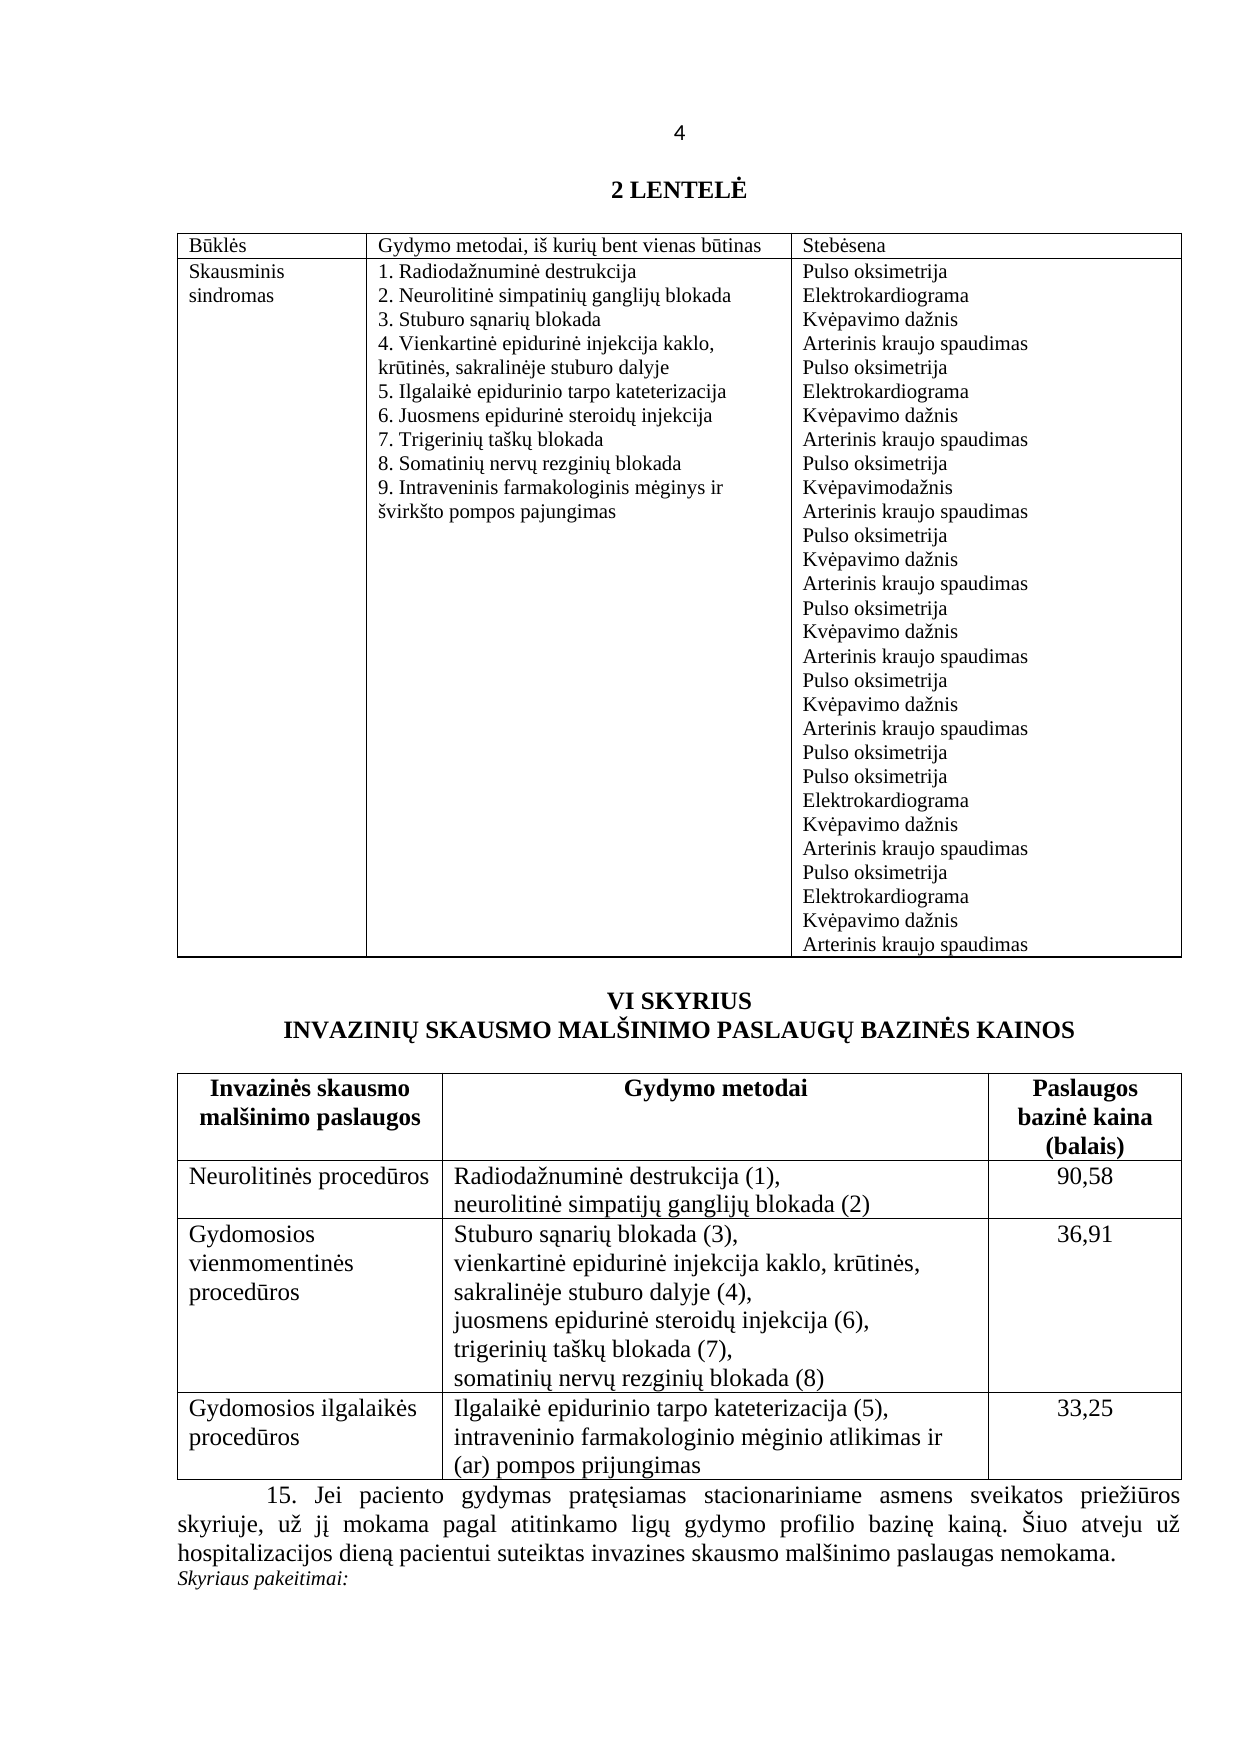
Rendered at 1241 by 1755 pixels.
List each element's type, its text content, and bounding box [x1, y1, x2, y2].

table_cell 33,25 [989, 1393, 1181, 1479]
text VI SKYRIUS [177, 986, 1181, 1015]
table_header Gydymo metodai [443, 1074, 988, 1160]
table_header Būklės [178, 234, 366, 257]
text Skyriaus pakeitimai: [177, 1566, 1181, 1590]
table_header Paslaugos bazinė kaina (balais) [989, 1074, 1181, 1160]
table_cell Ilgalaikė epidurinio tarpo kateterizacija (5), intraveninio farmakologinio mėginio atlikimas ir (ar) pompos prijungimas [443, 1393, 988, 1479]
table_header Invazinės skausmo malšinimo paslaugos [178, 1074, 442, 1160]
text INVAZINIŲ SKAUSMO MALŠINIMO PASLAUGŲ BAZINĖS KAINOS [177, 1015, 1181, 1044]
table_cell 1. Radiodažnuminė destrukcija 2. Neurolitinė simpatinių ganglijų blokada 3. Stuburo sąnarių blokada 4. Vienkartinė epidurinė injekcija kaklo, krūtinės, sakralinėje stuburo dalyje 5. Ilgalaikė epidurinio tarpo kateterizacija 6. Juosmens epidurinė steroidų injekcija 7. Trigerinių taškų blokada 8. Somatinių nervų rezginių blokada 9. Intraveninis farmakologinis mėginys ir švirkšto pompos pajungimas [367, 259, 791, 956]
table_header Stebėsena [792, 234, 1181, 257]
table_cell 90,58 [989, 1161, 1181, 1218]
table_cell Stuburo sąnarių blokada (3), vienkartinė epidurinė injekcija kaklo, krūtinės, sakralinėje stuburo dalyje (4), juosmens epidurinė steroidų injekcija (6), trigerinių taškų blokada (7), somatinių nervų rezginių blokada (8) [443, 1219, 988, 1392]
text 15. Jei paciento gydymas pratęsiamas stacionariniame asmens sveikatos priežiūros skyriuje, už jį mokama pagal atitinkamo ligų gydymo profilio bazinę kainą. Šiuo atveju už hospitalizacijos dieną pacientui suteiktas invazines skausmo malšinimo paslaugas nemokama. [177, 1480, 1181, 1566]
text 2 LENTELĖ [177, 175, 1181, 204]
table_cell Skausminis sindromas [178, 259, 366, 956]
table_cell 36,91 [989, 1219, 1181, 1392]
table_cell Radiodažnuminė destrukcija (1), neurolitinė simpatijų ganglijų blokada (2) [443, 1161, 988, 1218]
table_header Gydymo metodai, iš kurių bent vienas būtinas [367, 234, 791, 257]
table_cell Pulso oksimetrija Elektrokardiograma Kvėpavimo dažnis Arterinis kraujo spaudimas Pulso oksimetrija Elektrokardiograma Kvėpavimo dažnis Arterinis kraujo spaudimas Pulso oksimetrija Kvėpavimodažnis Arterinis kraujo spaudimas Pulso oksimetrija Kvėpavimo dažnis Arterinis kraujo spaudimas Pulso oksimetrija Kvėpavimo dažnis Arterinis kraujo spaudimas Pulso oksimetrija Kvėpavimo dažnis Arterinis kraujo spaudimas Pulso oksimetrija Pulso oksimetrija Elektrokardiograma Kvėpavimo dažnis Arterinis kraujo spaudimas Pulso oksimetrija Elektrokardiograma Kvėpavimo dažnis Arterinis kraujo spaudimas [792, 259, 1181, 956]
table_cell Gydomosios ilgalaikės procedūros [178, 1393, 442, 1479]
table_cell Gydomosios vienmomentinės procedūros [178, 1219, 442, 1392]
table_cell Neurolitinės procedūros [178, 1161, 442, 1218]
